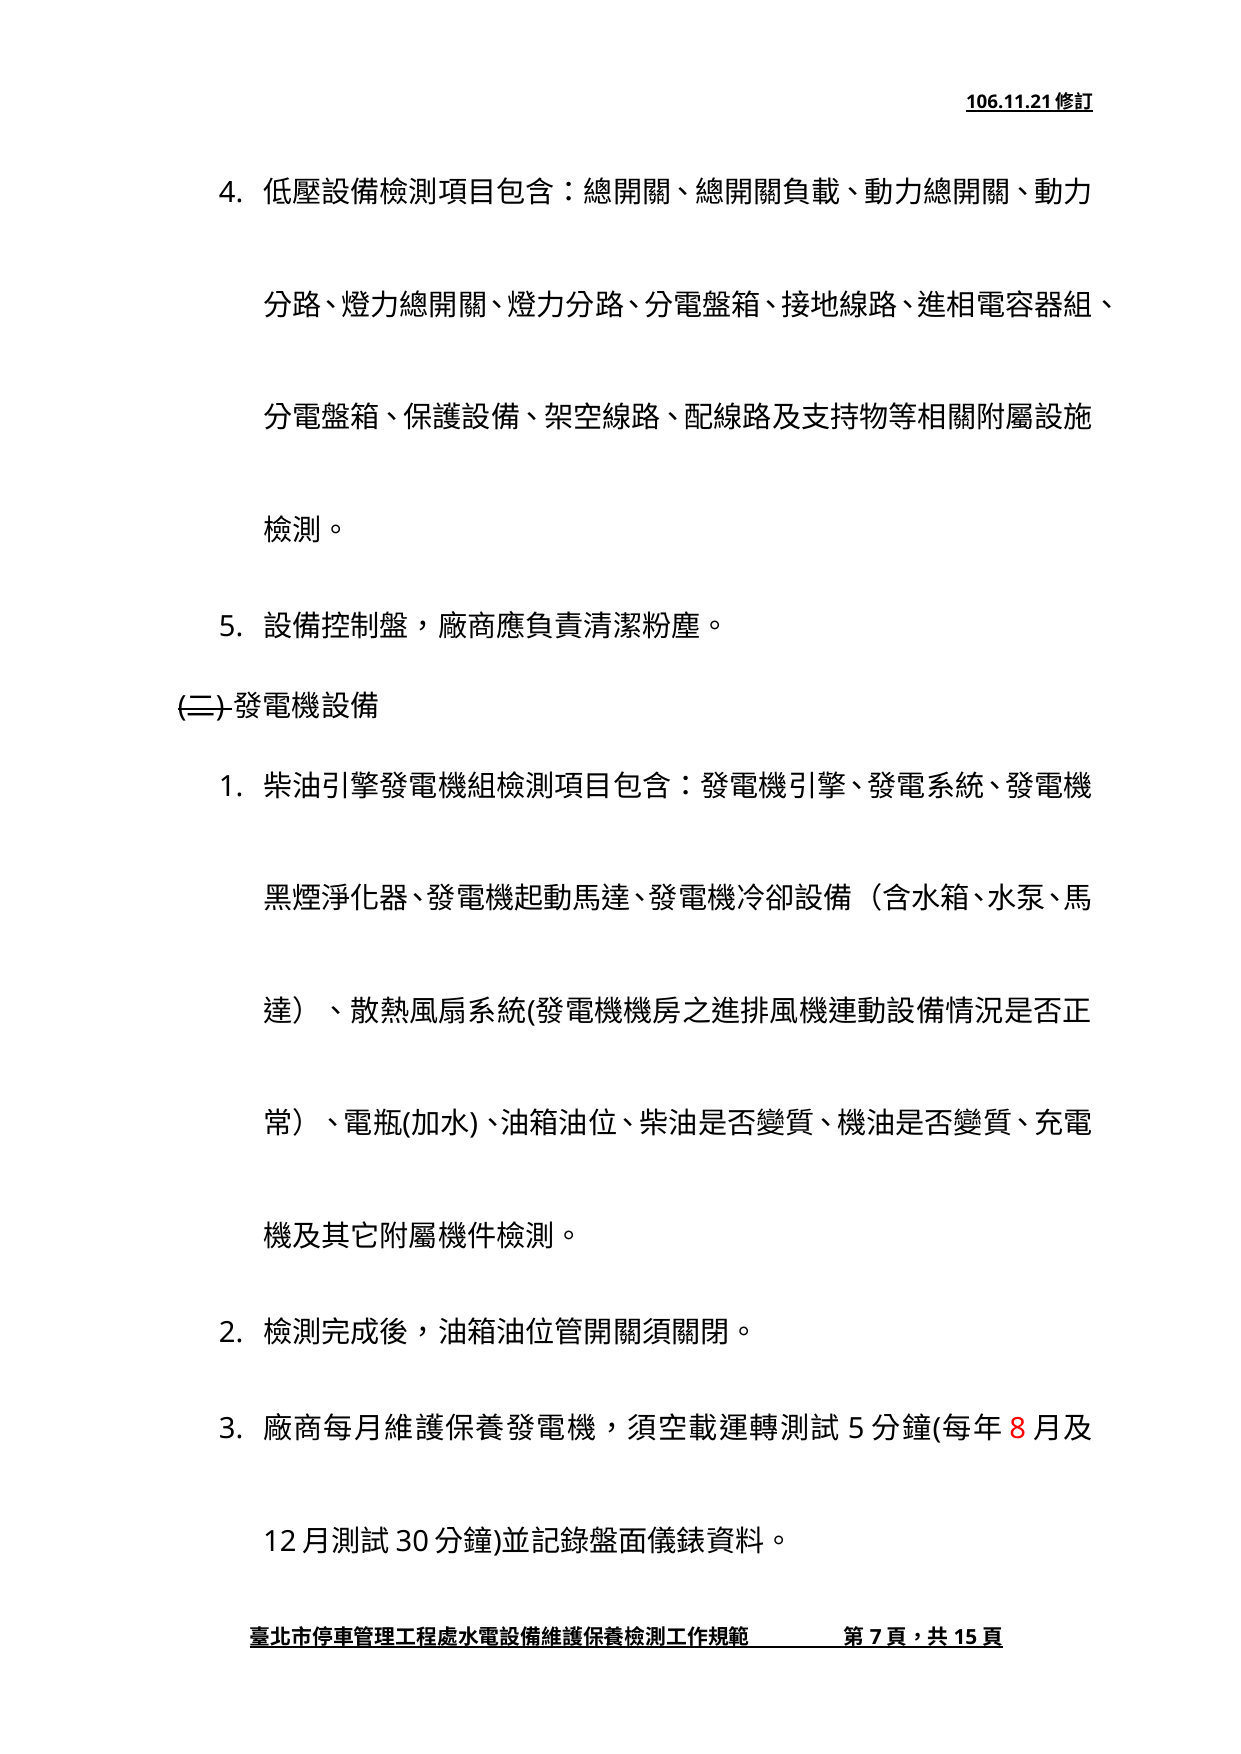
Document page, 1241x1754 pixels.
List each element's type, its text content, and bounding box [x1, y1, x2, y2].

list 低壓設備檢測項目包含：總開關、總開關負載、動力總開關、動力分路、燈力總開關、燈力分路、分電盤箱、接地線路、進相電容器組、分電盤箱、保護設備、架空線路、配線路及支持物等相關附屬設施檢測。 [219, 153, 1093, 565]
list 發電機設備 [224, 682, 1093, 725]
list 柴油引擎發電機組檢測項目包含：發電機引擎、發電系統、發電機黑煙淨化器、發電機起動馬達、發電機冷卻設備（含水箱、水泵、馬達）、散熱風扇系統(發電機機房之進排風機連動設備情況是否正常）、電瓶(加水)、油箱油位、柴油是否變質、機油是否變質、充電機及其它附屬機件檢測。 [219, 746, 1093, 1271]
list 檢測完成後，油箱油位管開關須關閉。 [219, 1292, 1093, 1367]
list 廠商每月維護保養發電機，須空載運轉測試5分鐘(每年8月及12月測試30分鐘)並記錄盤面儀錶資料。 [219, 1388, 1093, 1576]
list 設備控制盤，廠商應負責清潔粉塵。 [219, 586, 1093, 661]
